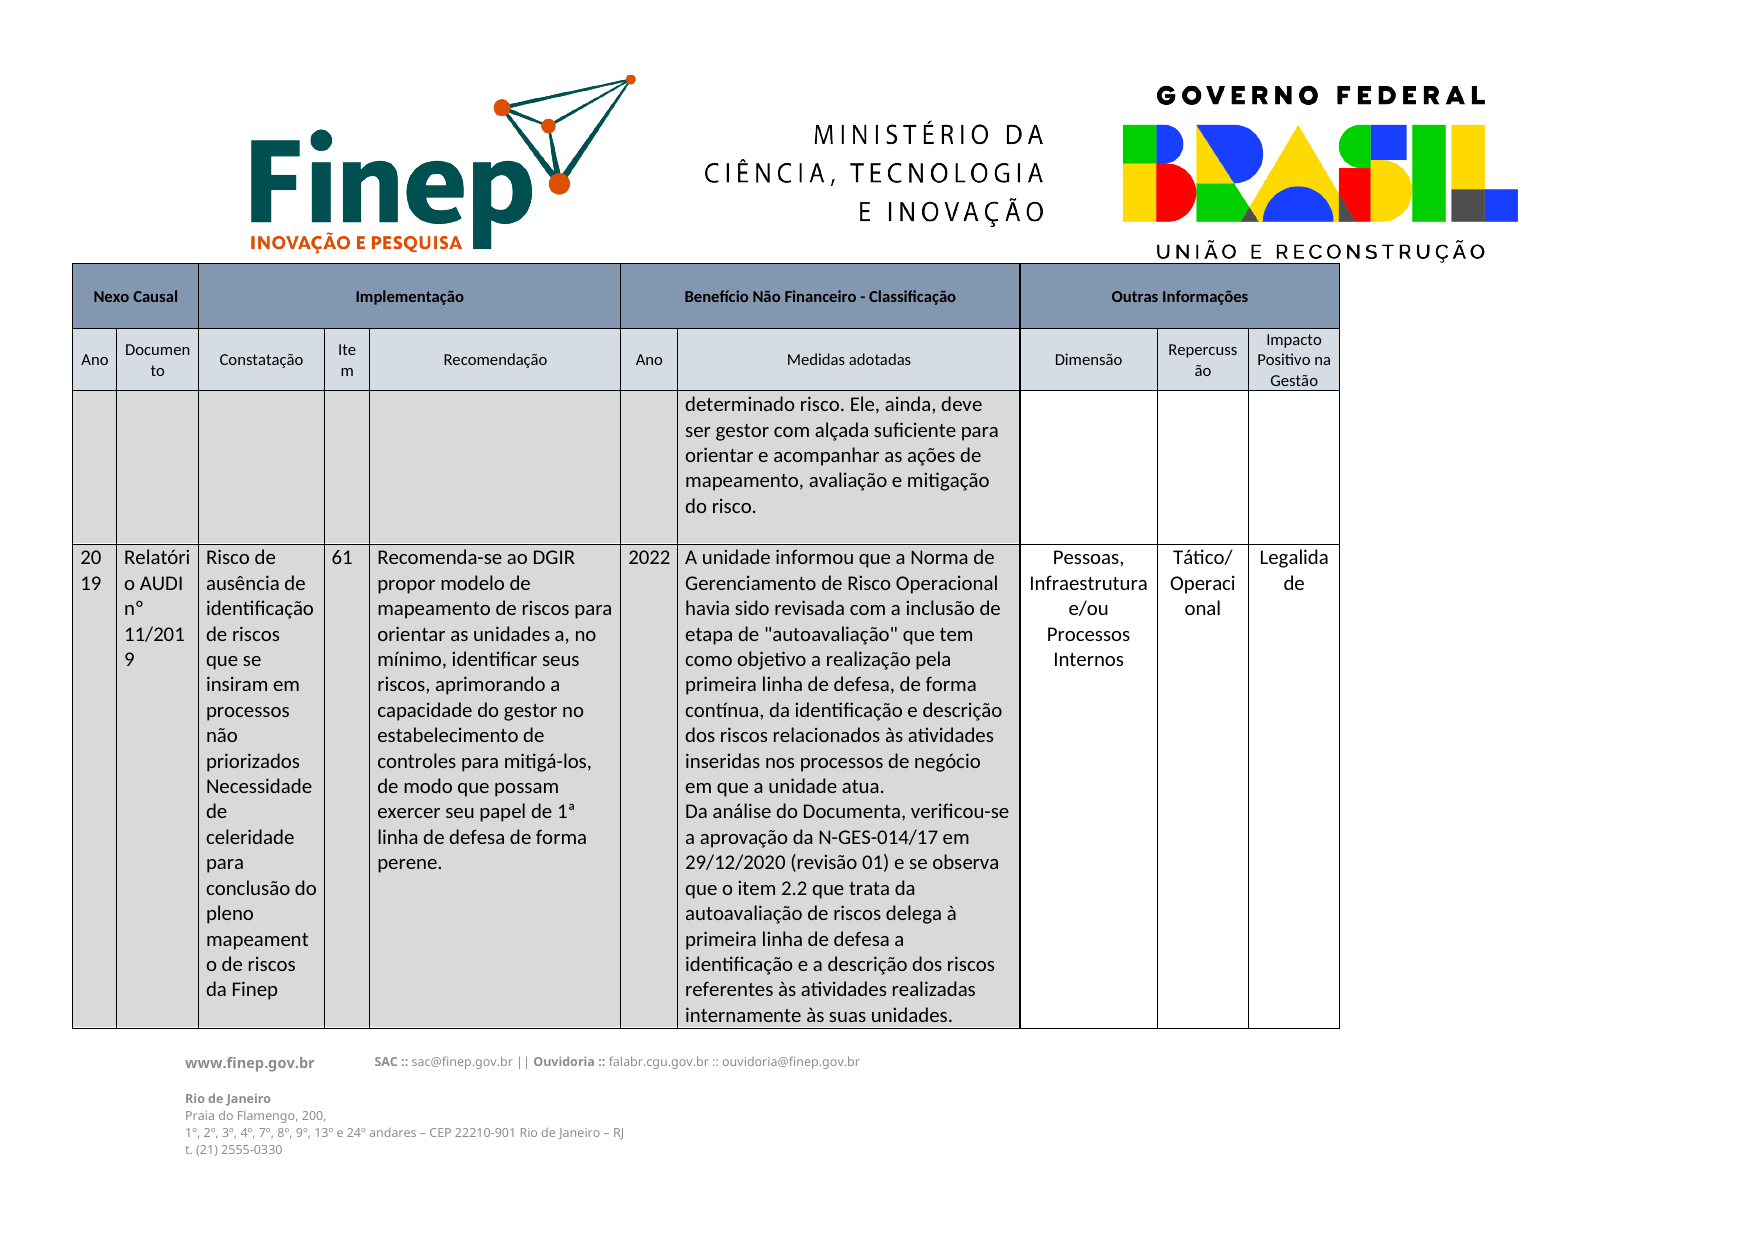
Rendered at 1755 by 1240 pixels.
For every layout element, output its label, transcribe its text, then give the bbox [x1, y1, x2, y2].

table_cell [1249, 391, 1339, 543]
table_cell Impacto Positivo na Gestão [1249, 329, 1339, 390]
table_cell Ano [621, 329, 677, 390]
table_cell 2019 [73, 545, 116, 1027]
table_cell Medidas adotadas [678, 329, 1019, 390]
table_header Outras Informações [1021, 264, 1339, 328]
table_cell Legalidade [1249, 545, 1339, 1027]
table_cell [325, 391, 369, 543]
table_cell A unidade informou que a Norma de Gerenciamento de Risco Operacional havia sido revisada com a inclusão de etapa de "autoavaliação" que tem como objetivo a realização pela primeira linha de defesa, de forma contínua, da identificação e descrição dos riscos relacionados às atividades inseridas nos processos de negócio em que a unidade atua. Da análise do Documenta, verificou-se a aprovação da N-GES-014/17 em 29/12/2020 (revisão 01) e se observa que o item 2.2 que trata da autoavaliação de riscos delega à primeira linha de defesa a identificação e a descrição dos riscos referentes às atividades realizadas internamente às suas unidades. [678, 545, 1019, 1027]
table_cell Repercussão [1158, 329, 1248, 390]
table_header Nexo Causal [73, 264, 198, 328]
table_cell Tático/ Operacional [1158, 545, 1248, 1027]
table_cell [117, 391, 198, 543]
table_header Benefício Não Financeiro - Classificação [621, 264, 1019, 328]
table_cell determinado risco. Ele, ainda, deve ser gestor com alçada suficiente para orientar e acompanhar as ações de mapeamento, avaliação e mitigação do risco. [678, 391, 1019, 543]
table_cell [621, 391, 677, 543]
table_cell Item [325, 329, 369, 390]
table_cell [370, 391, 620, 543]
table_cell [1021, 391, 1157, 543]
table_cell 61 [325, 545, 369, 1027]
table_header Implementação [199, 264, 620, 328]
table_cell Pessoas, Infraestrutura e/ou Processos Internos [1021, 545, 1157, 1027]
table_cell Recomendação [370, 329, 620, 390]
table_cell Dimensão [1021, 329, 1157, 390]
table_cell [73, 391, 116, 543]
table_cell 2022 [621, 545, 677, 1027]
table_cell Relatório AUDI nº 11/2019 [117, 545, 198, 1027]
table_cell Recomenda-se ao DGIR propor modelo de mapeamento de riscos para orientar as unidades a, no mínimo, identificar seus riscos, aprimorando a capacidade do gestor no estabelecimento de controles para mitigá-los, de modo que possam exercer seu papel de 1ª linha de defesa de forma perene. [370, 545, 620, 1027]
table_cell Risco de ausência de identificação de riscos que se insiram em processos não priorizados Necessidade de celeridade para conclusão do pleno mapeamento de riscos da Finep [199, 545, 324, 1027]
table_cell Documento [117, 329, 198, 390]
table_cell Constatação [199, 329, 324, 390]
table_cell [1158, 391, 1248, 543]
table_cell [199, 391, 324, 543]
table_cell Ano [73, 329, 116, 390]
